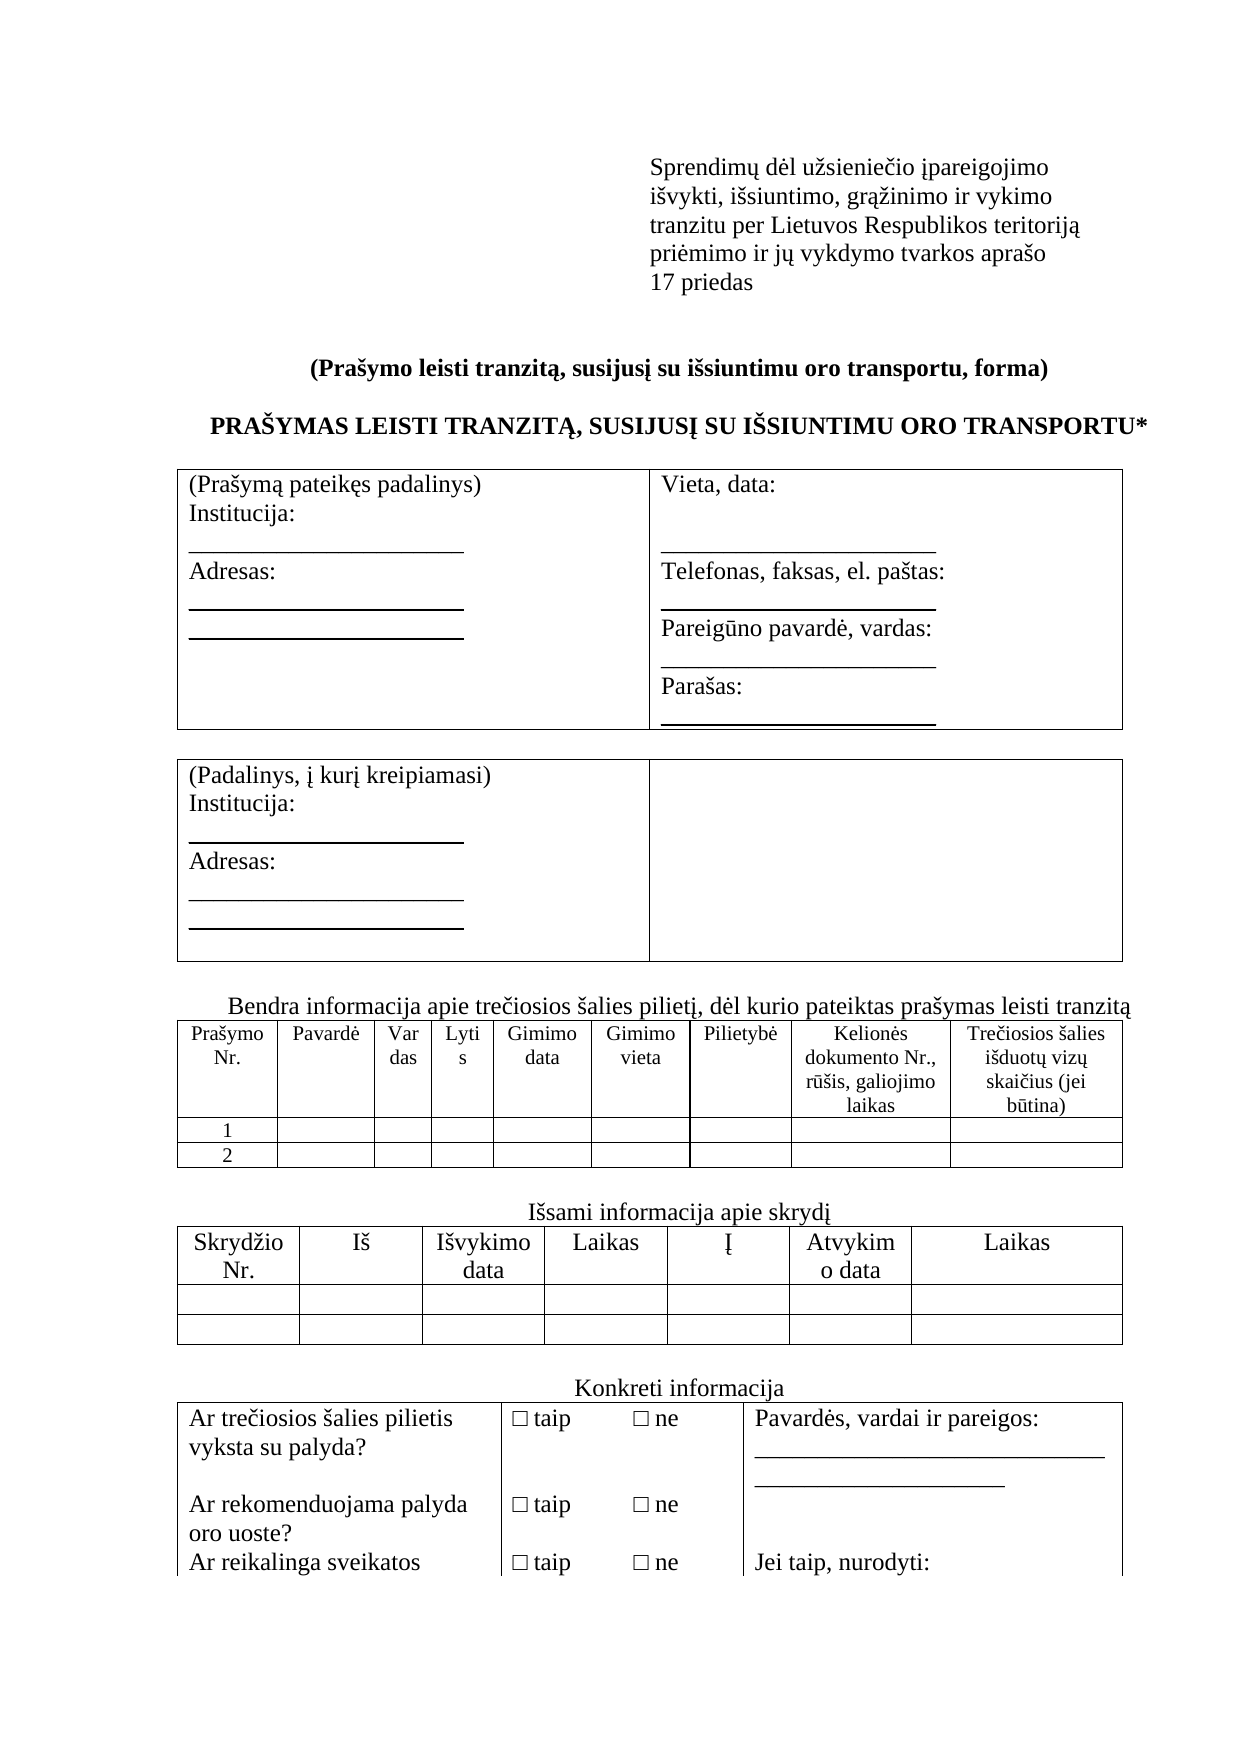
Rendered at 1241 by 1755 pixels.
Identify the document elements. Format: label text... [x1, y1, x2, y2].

table_cell [668, 1315, 789, 1344]
table_cell □[] taip [502, 1490, 622, 1547]
table_cell [278, 1143, 374, 1167]
table_cell □[] ne [622, 1547, 743, 1576]
table_cell Ar reikalinga sveikatos [178, 1547, 501, 1576]
table_header Vardas [375, 1021, 431, 1117]
table_cell [792, 1143, 950, 1167]
table_header Gimimo data [494, 1021, 591, 1117]
table_cell □[] taip [502, 1547, 622, 1576]
table_cell [432, 1118, 493, 1142]
table_cell [375, 1118, 431, 1142]
table_header Kelionės dokumento Nr., rūšis, galiojimo laikas [792, 1021, 950, 1117]
table_cell [300, 1315, 422, 1344]
text priėmimo ir jų vykdymo tvarkos aprašo [649, 238, 1181, 267]
table_header Lytis [432, 1021, 493, 1117]
table_header Atvykimo data [790, 1227, 911, 1284]
text tranzitu per Lietuvos Respublikos teritoriją [649, 210, 1181, 238]
table_header Ar trečiosios šalies pilietis vyksta su palyda? [178, 1403, 501, 1489]
table_header (Prašymą pateikęs padalinys) Institucija: ______________________ Adresas: ______________________ ______________________ [178, 470, 649, 729]
table_cell [951, 1143, 1122, 1167]
table_cell [951, 1118, 1122, 1142]
table_header Išvykimo data [423, 1227, 544, 1284]
table_cell [300, 1285, 422, 1314]
table_header Skrydžio Nr. [178, 1227, 299, 1284]
table_cell Jei taip, nurodyti: [744, 1547, 1122, 1576]
table_cell [592, 1118, 689, 1142]
table_cell [278, 1118, 374, 1142]
table_cell [423, 1285, 544, 1314]
table_cell [545, 1315, 667, 1344]
table_header Iš [300, 1227, 422, 1284]
text PRAŠYMAS LEISTI TRANZITĄ, SUSIJUSĮ SU IŠSIUNTIMU ORO TRANSPORTU* [177, 411, 1181, 440]
table_header Trečiosios šalies išduotų vizų skaičius (jei būtina) [951, 1021, 1122, 1117]
table_cell [178, 1315, 299, 1344]
table_header (Padalinys, į kurį kreipiamasi) Institucija: ______________________ Adresas: ______________________ ______________________ [178, 760, 649, 961]
table_cell [691, 1118, 791, 1142]
table_header [650, 760, 1122, 961]
table_cell [691, 1143, 791, 1167]
table_header Į [668, 1227, 789, 1284]
table_cell [375, 1143, 431, 1167]
table_header □[] ne [622, 1403, 743, 1489]
table_cell 1 [178, 1118, 277, 1142]
table_header Prašymo Nr. [178, 1021, 277, 1117]
table_cell [494, 1118, 591, 1142]
table_cell [744, 1490, 1122, 1547]
table_cell [790, 1315, 911, 1344]
text (Prašymo leisti tranzitą, susijusį su išsiuntimu oro transportu, forma) [177, 353, 1181, 382]
table_cell [423, 1315, 544, 1344]
table_cell [668, 1285, 789, 1314]
table_header □[] taip [502, 1403, 622, 1489]
table_header Vieta, data: ______________________ Telefonas, faksas, el. paštas: ______________________ Pareigūno pavardė, vardas: ______________________ Parašas: ______________________ [650, 470, 1122, 729]
text Išsami informacija apie skrydį [177, 1197, 1181, 1226]
table_cell [912, 1285, 1122, 1314]
table_header Laikas [545, 1227, 667, 1284]
table_header Pavardė [278, 1021, 374, 1117]
table_header Laikas [912, 1227, 1122, 1284]
table_cell [792, 1118, 950, 1142]
table_cell [494, 1143, 591, 1167]
text išvykti, išsiuntimo, grąžinimo ir vykimo [649, 181, 1181, 210]
table_cell [545, 1285, 667, 1314]
text Konkreti informacija [177, 1373, 1181, 1402]
table_cell [912, 1315, 1122, 1344]
text Sprendimų dėl užsieniečio įpareigojimo [649, 152, 1181, 181]
table_cell [178, 1285, 299, 1314]
table_header Pavardės, vardai ir pareigos: ________________________________________________ [744, 1403, 1122, 1489]
table_header Gimimo vieta [592, 1021, 689, 1117]
table_cell Ar rekomenduojama palyda oro uoste? [178, 1490, 501, 1547]
table_cell [432, 1143, 493, 1167]
text Bendra informacija apie trečiosios šalies pilietį, dėl kurio pateiktas prašymas leisti tranzitą [177, 991, 1181, 1019]
table_cell □[] ne [622, 1490, 743, 1547]
text 17 priedas [649, 267, 1181, 296]
table_cell [592, 1143, 689, 1167]
table_cell [790, 1285, 911, 1314]
table_cell 2 [178, 1143, 277, 1167]
table_header Pilietybė [691, 1021, 791, 1117]
